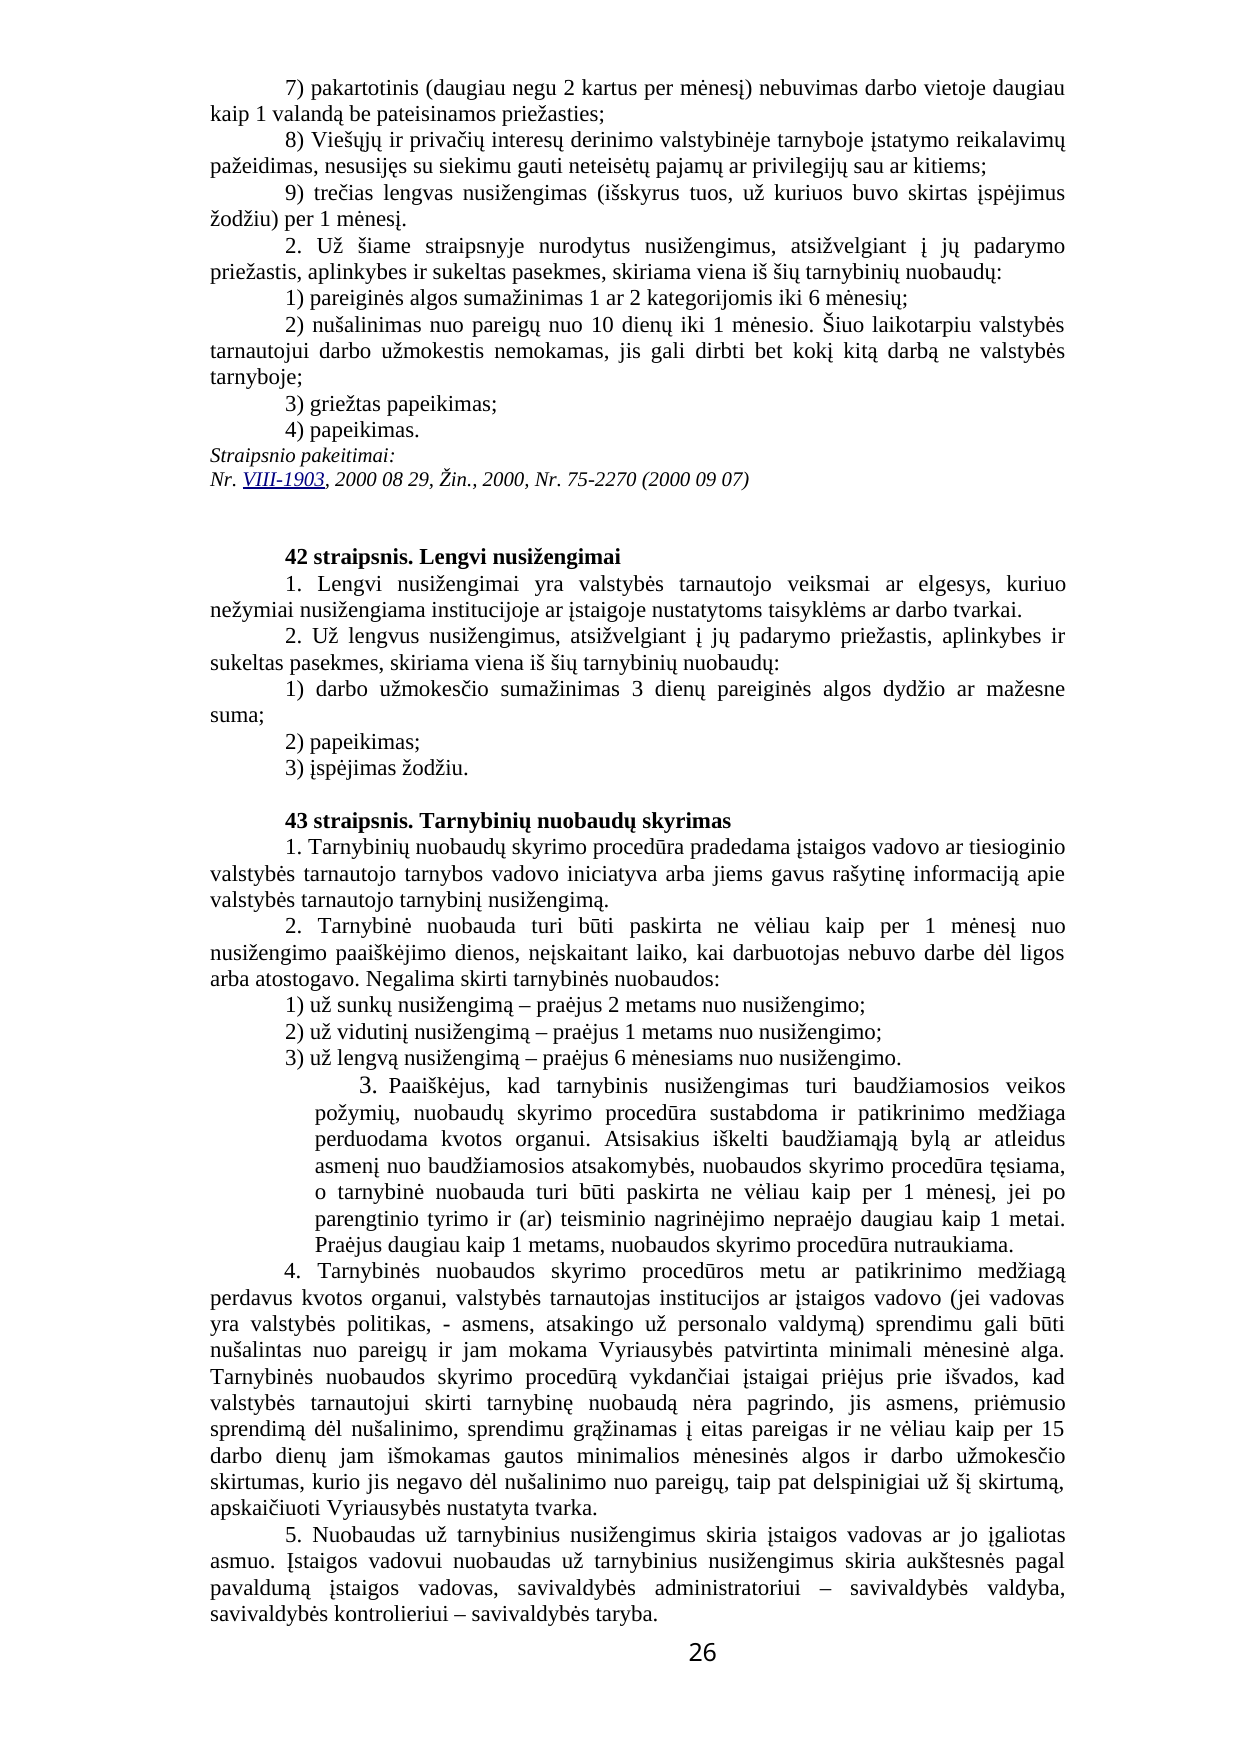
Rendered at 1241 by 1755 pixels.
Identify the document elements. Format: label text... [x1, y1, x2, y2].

text 1) darbo užmokesčio sumažinimas 3 dienų pareiginės algos dydžio ar mažesne suma; [210, 675, 1066, 728]
text 2. Tarnybinė nuobauda turi būti paskirta ne vėliau kaip per 1 mėnesį nuo nusižengimo paaiškėjimo dienos, neįskaitant laiko, kai darbuotojas nebuvo darbe dėl ligos arba atostogavo. Negalima skirti tarnybinės nuobaudos: [210, 912, 1066, 991]
text 7) pakartotinis (daugiau negu 2 kartus per mėnesį) nebuvimas darbo vietoje daugiau kaip 1 valandą be pateisinamos priežasties; [210, 73, 1066, 126]
text Straipsnio pakeitimai: [210, 442, 1066, 467]
text 1. Lengvi nusižengimai yra valstybės tarnautojo veiksmai ar elgesys, kuriuo nežymiai nusižengiama institucijoje ar įstaigoje nustatytoms taisyklėms ar darbo tvarkai. [210, 570, 1066, 622]
text 3) griežtas papeikimas; [210, 390, 1066, 416]
text 2. Už lengvus nusižengimus, atsižvelgiant į jų padarymo priežastis, aplinkybes ir sukeltas pasekmes, skiriama viena iš šių tarnybinių nuobaudų: [210, 622, 1066, 675]
text 3) už lengvą nusižengimą – praėjus 6 mėnesiams nuo nusižengimo. [210, 1044, 1066, 1070]
text 2) už vidutinį nusižengimą – praėjus 1 metams nuo nusižengimo; [210, 1018, 1066, 1044]
text 2) papeikimas; [210, 728, 1066, 754]
text 1) pareiginės algos sumažinimas 1 ar 2 kategorijomis iki 6 mėnesių; [210, 284, 1066, 311]
text 3) įspėjimas žodžiu. [210, 754, 1066, 781]
text 2. Už šiame straipsnyje nurodytus nusižengimus, atsižvelgiant į jų padarymo priežastis, aplinkybes ir sukeltas pasekmes, skiriama viena iš šių tarnybinių nuobaudų: [210, 232, 1066, 284]
text 2) nušalinimas nuo pareigų nuo 10 dienų iki 1 mėnesio. Šiuo laikotarpiu valstybės tarnautojui darbo užmokestis nemokamas, jis gali dirbti bet kokį kitą darbą ne valstybės tarnyboje; [210, 311, 1066, 390]
text 4) papeikimas. [210, 416, 1066, 442]
text 8) Viešųjų ir privačių interesų derinimo valstybinėje tarnyboje įstatymo reikalavimų pažeidimas, nesusijęs su siekimu gauti neteisėtų pajamų ar privilegijų sau ar kitiems; [210, 126, 1066, 179]
text Nr. VIII-1903, 2000 08 29, Žin., 2000, Nr. 75-2270 (2000 09 07) [210, 467, 1066, 491]
text 1) už sunkų nusižengimą – praėjus 2 metams nuo nusižengimo; [210, 991, 1066, 1018]
text 4. Tarnybinės nuobaudos skyrimo procedūros metu ar patikrinimo medžiagą perdavus kvotos organui, valstybės tarnautojas institucijos ar įstaigos vadovo (jei vadovas yra valstybės politikas, - asmens, atsakingo už personalo valdymą) sprendimu gali būti nušalintas nuo pareigų ir jam mokama Vyriausybės patvirtinta minimali mėnesinė alga. Tarnybinės nuobaudos skyrimo procedūrą vykdančiai įstaigai priėjus prie išvados, kad valstybės tarnautojui skirti tarnybinę nuobaudą nėra pagrindo, jis asmens, priėmusio sprendimą dėl nušalinimo, sprendimu grąžinamas į eitas pareigas ir ne vėliau kaip per 15 darbo dienų jam išmokamas gautos minimalios mėnesinės algos ir darbo užmokesčio skirtumas, kurio jis negavo dėl nušalinimo nuo pareigų, taip pat delspinigiai už šį skirtumą, apskaičiuoti Vyriausybės nustatyta tvarka. [210, 1257, 1066, 1521]
text 5. Nuobaudas už tarnybinius nusižengimus skiria įstaigos vadovas ar jo įgaliotas asmuo. Įstaigos vadovui nuobaudas už tarnybinius nusižengimus skiria aukštesnės pagal pavaldumą įstaigos vadovas, savivaldybės administratoriui – savivaldybės valdyba, savivaldybės kontrolieriui – savivaldybės taryba. [210, 1521, 1066, 1626]
text 9) trečias lengvas nusižengimas (išskyrus tuos, už kuriuos buvo skirtas įspėjimus žodžiu) per 1 mėnesį. [210, 179, 1066, 232]
text 43 straipsnis. Tarnybinių nuobaudų skyrimas [210, 807, 1066, 833]
text 42 straipsnis. Lengvi nusižengimai [210, 543, 1066, 570]
list Paaiškėjus, kad tarnybinis nusižengimas turi baudžiamosios veikos požymių, nuobaudų skyrimo procedūra sustabdoma ir patikrinimo medžiaga perduodama kvotos organui. Atsisakius iškelti baudžiamąją bylą ar atleidus asmenį nuo baudžiamosios atsakomybės, nuobaudos skyrimo procedūra tęsiama, o tarnybinė nuobauda turi būti paskirta ne vėliau kaip per 1 mėnesį, jei po parengtinio tyrimo ir (ar) teisminio nagrinėjimo nepraėjo daugiau kaip 1 metai. Praėjus daugiau kaip 1 metams, nuobaudos skyrimo procedūra nutraukiama. [285, 1070, 1066, 1257]
text 1. Tarnybinių nuobaudų skyrimo procedūra pradedama įstaigos vadovo ar tiesioginio valstybės tarnautojo tarnybos vadovo iniciatyva arba jiems gavus rašytinę informaciją apie valstybės tarnautojo tarnybinį nusižengimą. [210, 833, 1066, 912]
